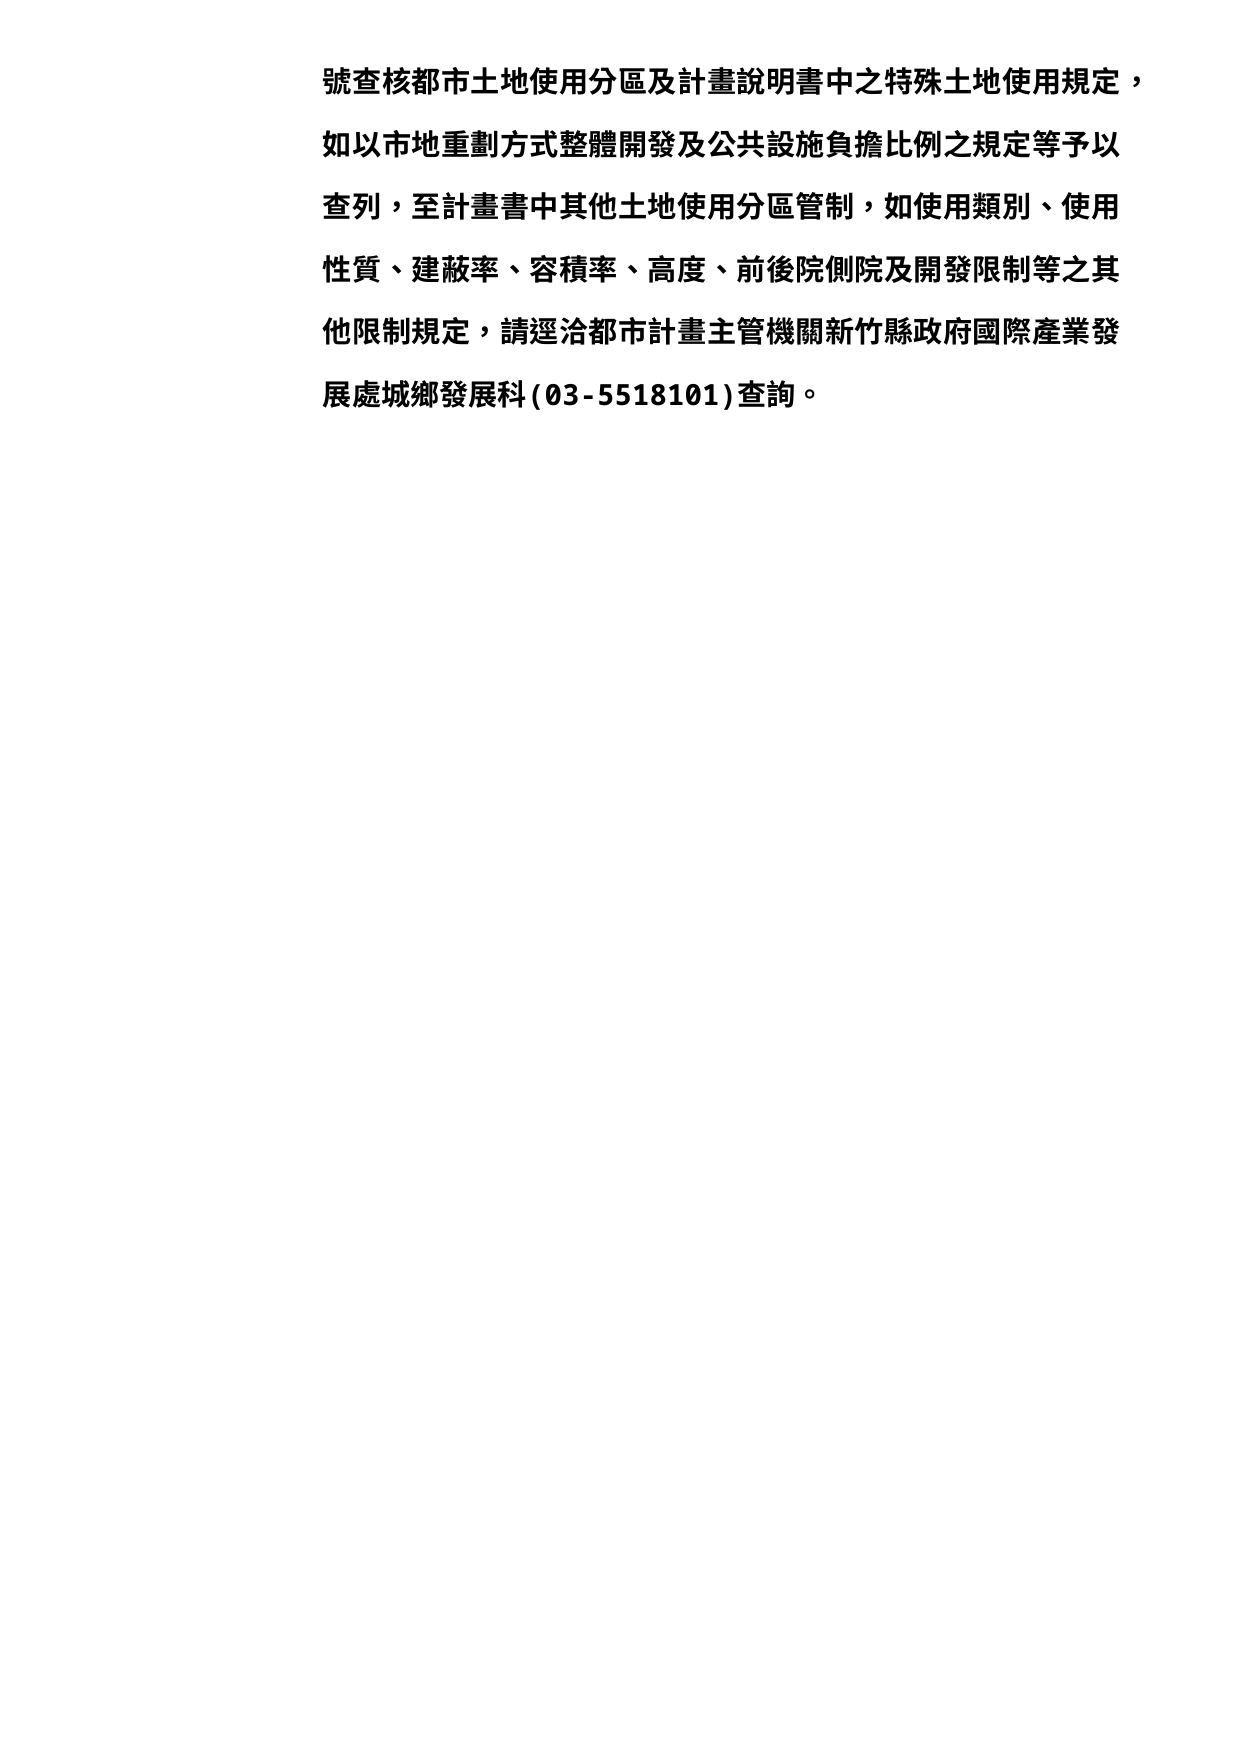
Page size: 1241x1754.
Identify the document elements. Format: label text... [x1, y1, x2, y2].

text 四、都市計畫土地使用分區（或公共設施用地）證明，係就申請地號查核都市土地使用分區及計畫說明書中之特殊土地使用規定，如以市地重劃方式整體開發及公共設施負擔比例之規定等予以查列，至計畫書中其他土地使用分區管制，如使用類別、使用性質、建蔽率、容積率、高度、前後院側院及開發限制等之其他限制規定，請逕洽都市計畫主管機關新竹縣政府國際產業發展處城鄉發展科(03-5518101)查詢。 [264, 38, 1122, 413]
